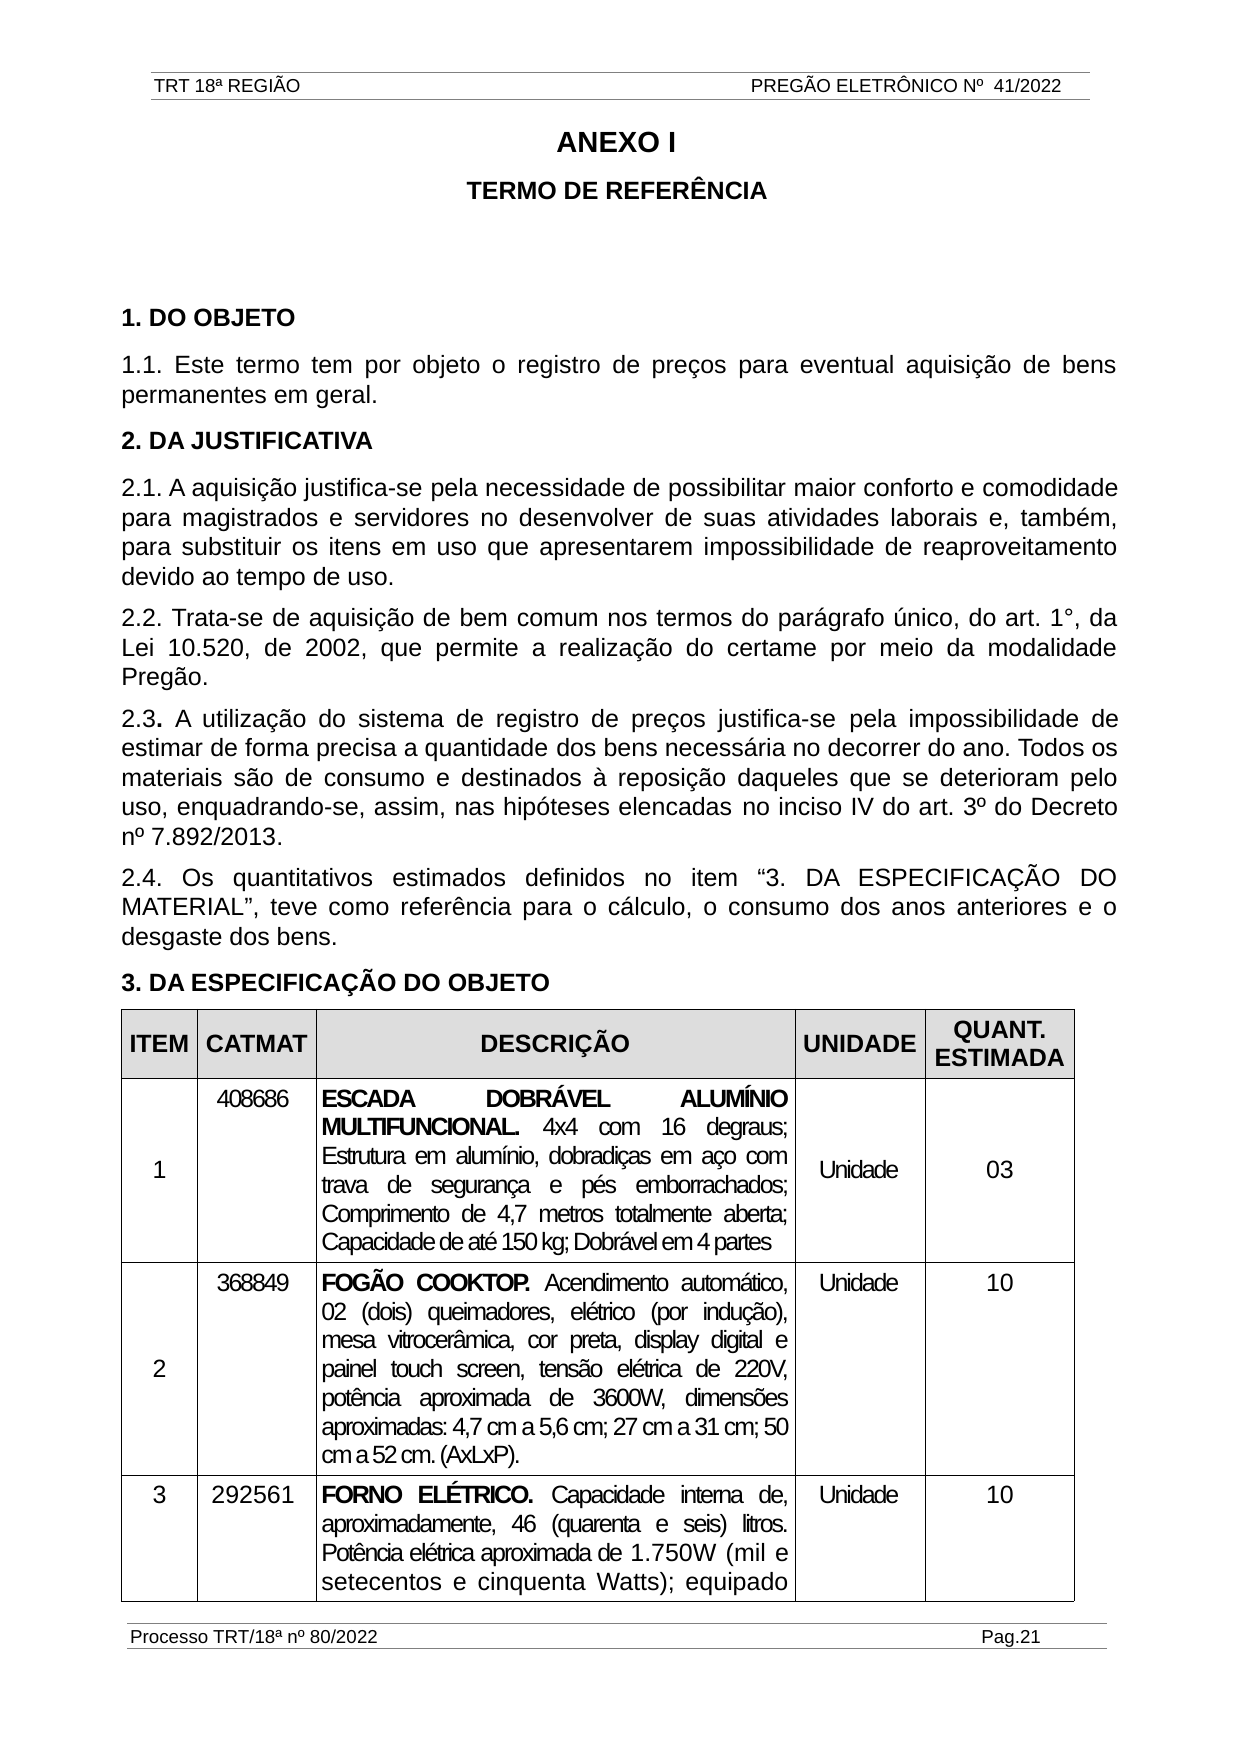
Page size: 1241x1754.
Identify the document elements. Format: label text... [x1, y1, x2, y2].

text 1.1. Este termo tem por objeto o registro de preços para eventual aquisição de bens permanentes em geral. [121, 349, 1119, 408]
table_cell Unidade [796, 1476, 925, 1601]
table_cell 408686 [198, 1079, 316, 1262]
text 2.1. A aquisição justifica-se pela necessidade de possibilitar maior conforto e comodidade para magistrados e servidores no desenvolver de suas atividades laborais e, também, para substituir os itens em uso que apresentarem impossibilidade de reaproveitamento devido ao tempo de uso. [121, 473, 1119, 591]
table_cell FOGÃO COOKTOP. Acendimento automático, 02 (dois) queimadores, elétrico (por indução), mesa vitrocerâmica, cor preta, display digital e painel touch screen, tensão elétrica de 220V, potência aproximada de 3600W, dimensões aproximadas: 4,7 cm a 5,6 cm; 27 cm a 31 cm; 50 cm a 52 cm. (AxLxP). [317, 1263, 795, 1475]
table_cell 10 [926, 1476, 1074, 1601]
table_cell 2 [122, 1263, 197, 1475]
table_cell Unidade [796, 1079, 925, 1262]
table_cell 03 [926, 1079, 1074, 1262]
text 2.2. Trata-se de aquisição de bem comum nos termos do parágrafo único, do art. 1°, da Lei 10.520, de 2002, que permite a realização do certame por meio da modalidade Pregão. [121, 602, 1119, 691]
table_cell 3 [122, 1476, 197, 1601]
text ANEXO I [121, 125, 1119, 159]
table_cell FORNO ELÉTRICO. Capacidade interna de, aproximadamente, 46 (quarenta e seis) litros. Potência elétrica aproximada de 1.750W (mil e setecentos e cinquenta Watts); equipado [317, 1476, 795, 1601]
text 3. DA ESPECIFICAÇÃO DO OBJETO [121, 968, 1119, 997]
text 2.4. Os quantitativos estimados definidos no item “3. DA ESPECIFICAÇÃO DO MATERIAL”, teve como referência para o cálculo, o consumo dos anos anteriores e o desgaste dos bens. [121, 862, 1119, 951]
table_header DESCRIÇÃO [317, 1010, 795, 1078]
table_cell 1 [122, 1079, 197, 1262]
text 1. DO OBJETO [121, 303, 1119, 332]
table_header QUANT. ESTIMADA [926, 1010, 1074, 1078]
table_cell Unidade [796, 1263, 925, 1475]
table_cell 10 [926, 1263, 1074, 1475]
text 2. DA JUSTIFICATIVA [121, 426, 1119, 455]
table_header CATMAT [198, 1010, 316, 1078]
table_cell ESCADA DOBRÁVEL ALUMÍNIO MULTIFUNCIONAL. 4x4 com 16 degraus; Estrutura em alumínio, dobradiças em aço com trava de segurança e pés emborrachados; Comprimento de 4,7 metros totalmente aberta; Capacidade de até 150 kg; Dobrável em 4 partes [317, 1079, 795, 1262]
text TERMO DE REFERÊNCIA [121, 176, 1119, 205]
table_cell 292561 [198, 1476, 316, 1601]
table_header ITEM [122, 1010, 197, 1078]
text 2.3. A utilização do sistema de registro de preços justifica-se pela impossibilidade de estimar de forma precisa a quantidade dos bens necessária no decorrer do ano. Todos os materiais são de consumo e destinados à reposição daqueles que se deterioram pelo uso, enquadrando-se, assim, nas hipóteses elencadas no inciso IV do art. 3º do Decreto nº 7.892/2013. [121, 703, 1119, 850]
table_cell 368849 [198, 1263, 316, 1475]
table_header UNIDADE [796, 1010, 925, 1078]
